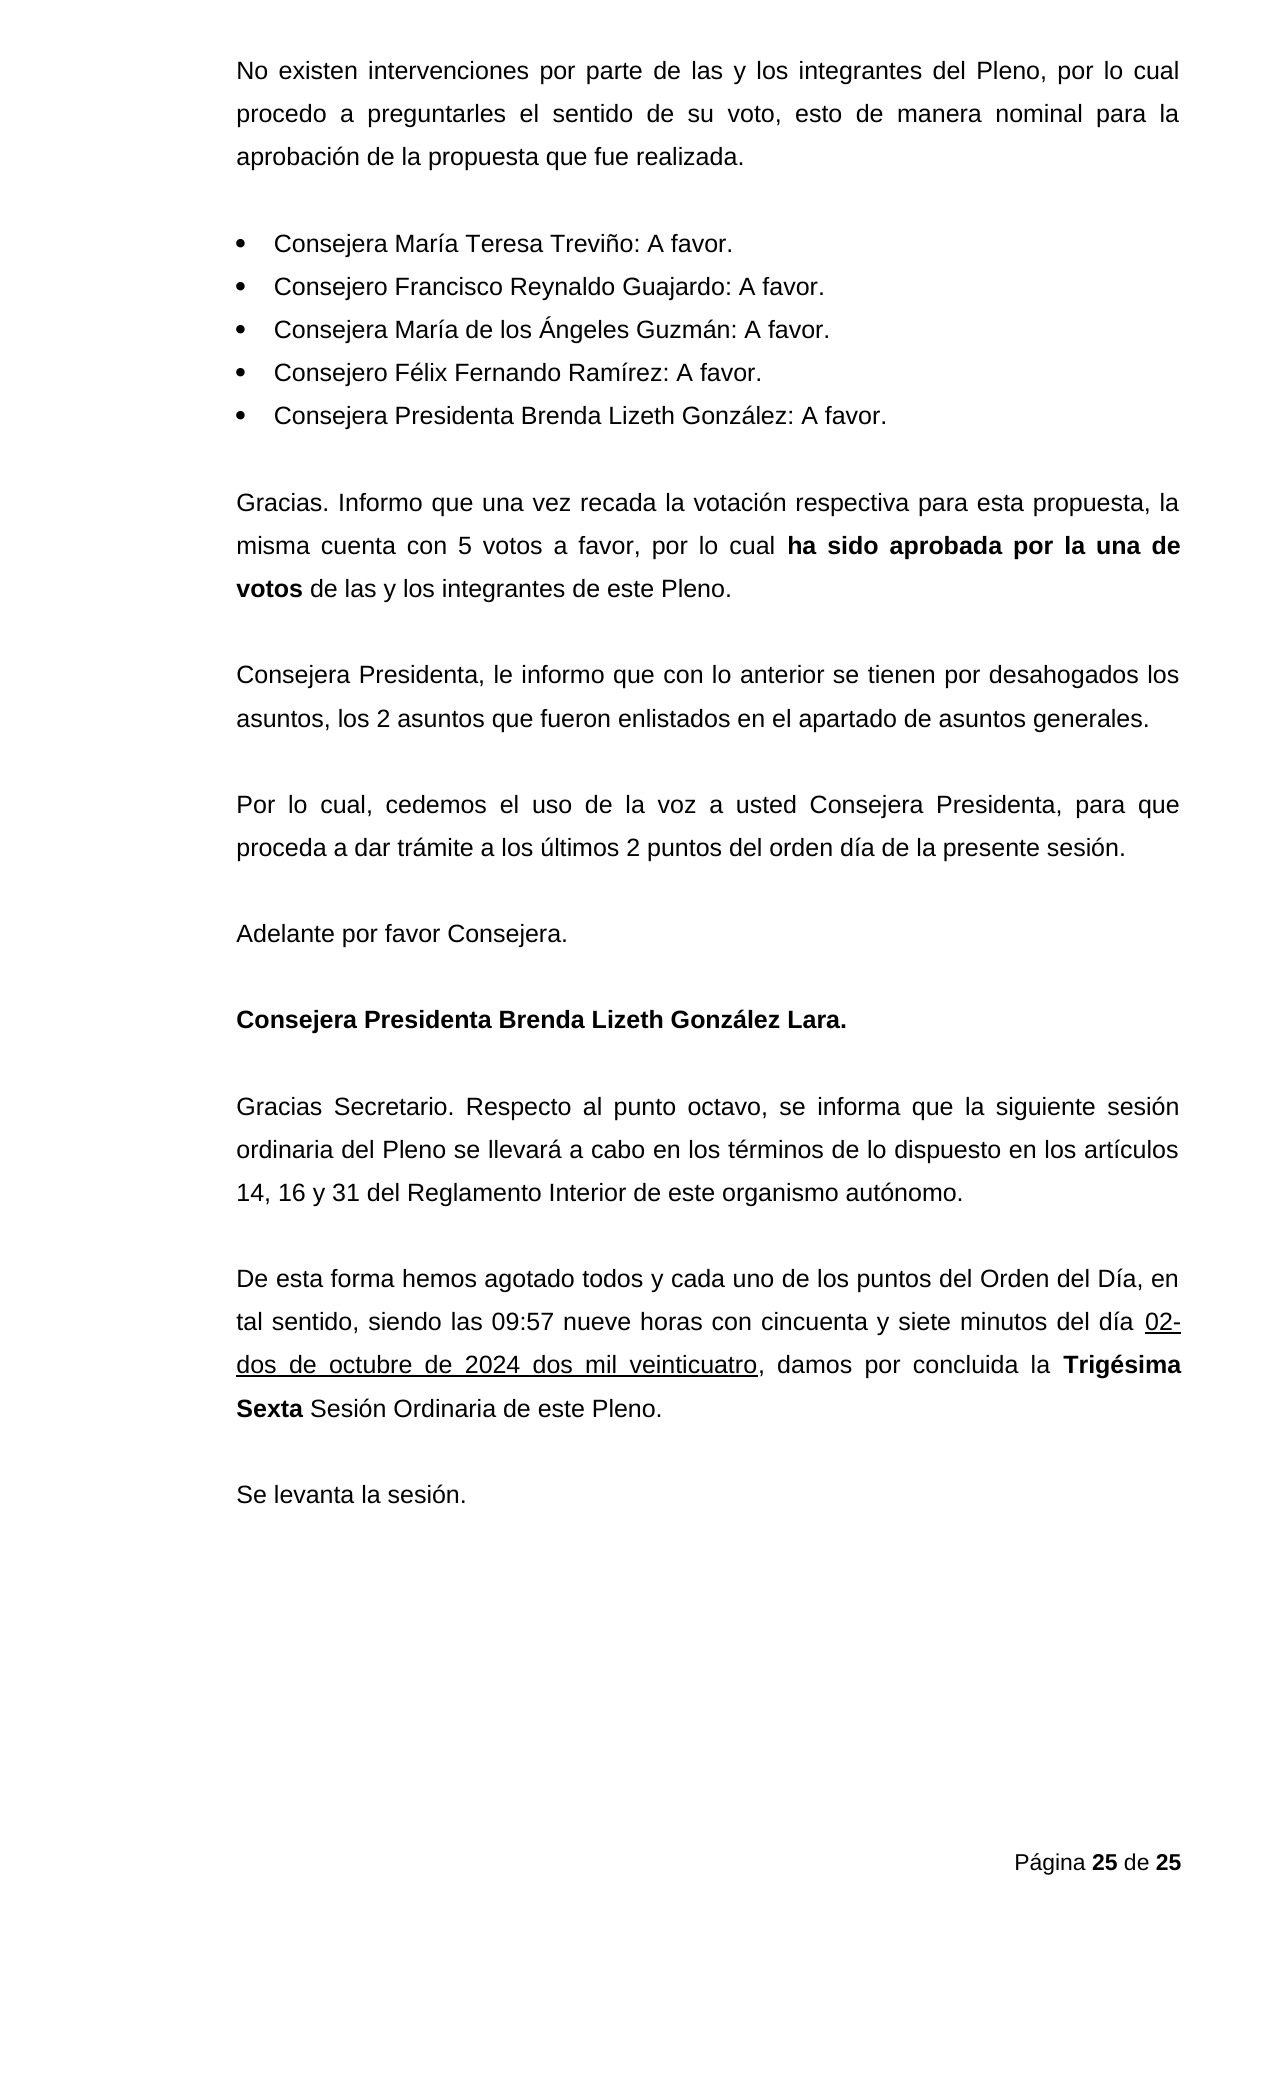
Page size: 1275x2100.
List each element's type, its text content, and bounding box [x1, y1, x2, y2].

text Consejera Presidenta, le informo que con lo anterior se tienen por desahogados los asuntos, los 2 asuntos que fueron enlistados en el apartado de asuntos generales. [236, 660, 1181, 732]
text No existen intervenciones por parte de las y los integrantes del Pleno, por lo cual procedo a preguntarles el sentido de su voto, esto de manera nominal para la aprobación de la propuesta que fue realizada. [236, 56, 1181, 171]
text Gracias. Informo que una vez recada la votación respectiva para esta propuesta, la misma cuenta con 5 votos a favor, por lo cual ha sido aprobada por la una de votos de las y los integrantes de este Pleno. [236, 488, 1181, 603]
list Consejero Francisco Reynaldo Guajardo: A favor. [236, 272, 1181, 301]
list Consejera María de los Ángeles Guzmán: A favor. [236, 315, 1181, 344]
list Consejera María Teresa Treviño: A favor. [236, 229, 1181, 257]
text Se levanta la sesión. [236, 1480, 1181, 1508]
text Gracias Secretario. Respecto al punto octavo, se informa que la siguiente sesión ordinaria del Pleno se llevará a cabo en los términos de lo dispuesto en los artículos 14, 16 y 31 del Reglamento Interior de este organismo autónomo. [236, 1092, 1181, 1207]
text Por lo cual, cedemos el uso de la voz a usted Consejera Presidenta, para que proceda a dar trámite a los últimos 2 puntos del orden día de la presente sesión. [236, 790, 1181, 862]
text De esta forma hemos agotado todos y cada uno de los puntos del Orden del Día, en tal sentido, siendo las 09:57 nueve horas con cincuenta y siete minutos del día 02-dos de octubre de 2024 dos mil veinticuatro, damos por concluida la Trigésima Sexta Sesión Ordinaria de este Pleno. [236, 1264, 1181, 1422]
list Consejera Presidenta Brenda Lizeth González: A favor. [236, 402, 1181, 430]
text Adelante por favor Consejera. [236, 919, 1181, 948]
list Consejero Félix Fernando Ramírez: A favor. [236, 358, 1181, 387]
text Consejera Presidenta Brenda Lizeth González Lara. [236, 1005, 1181, 1034]
